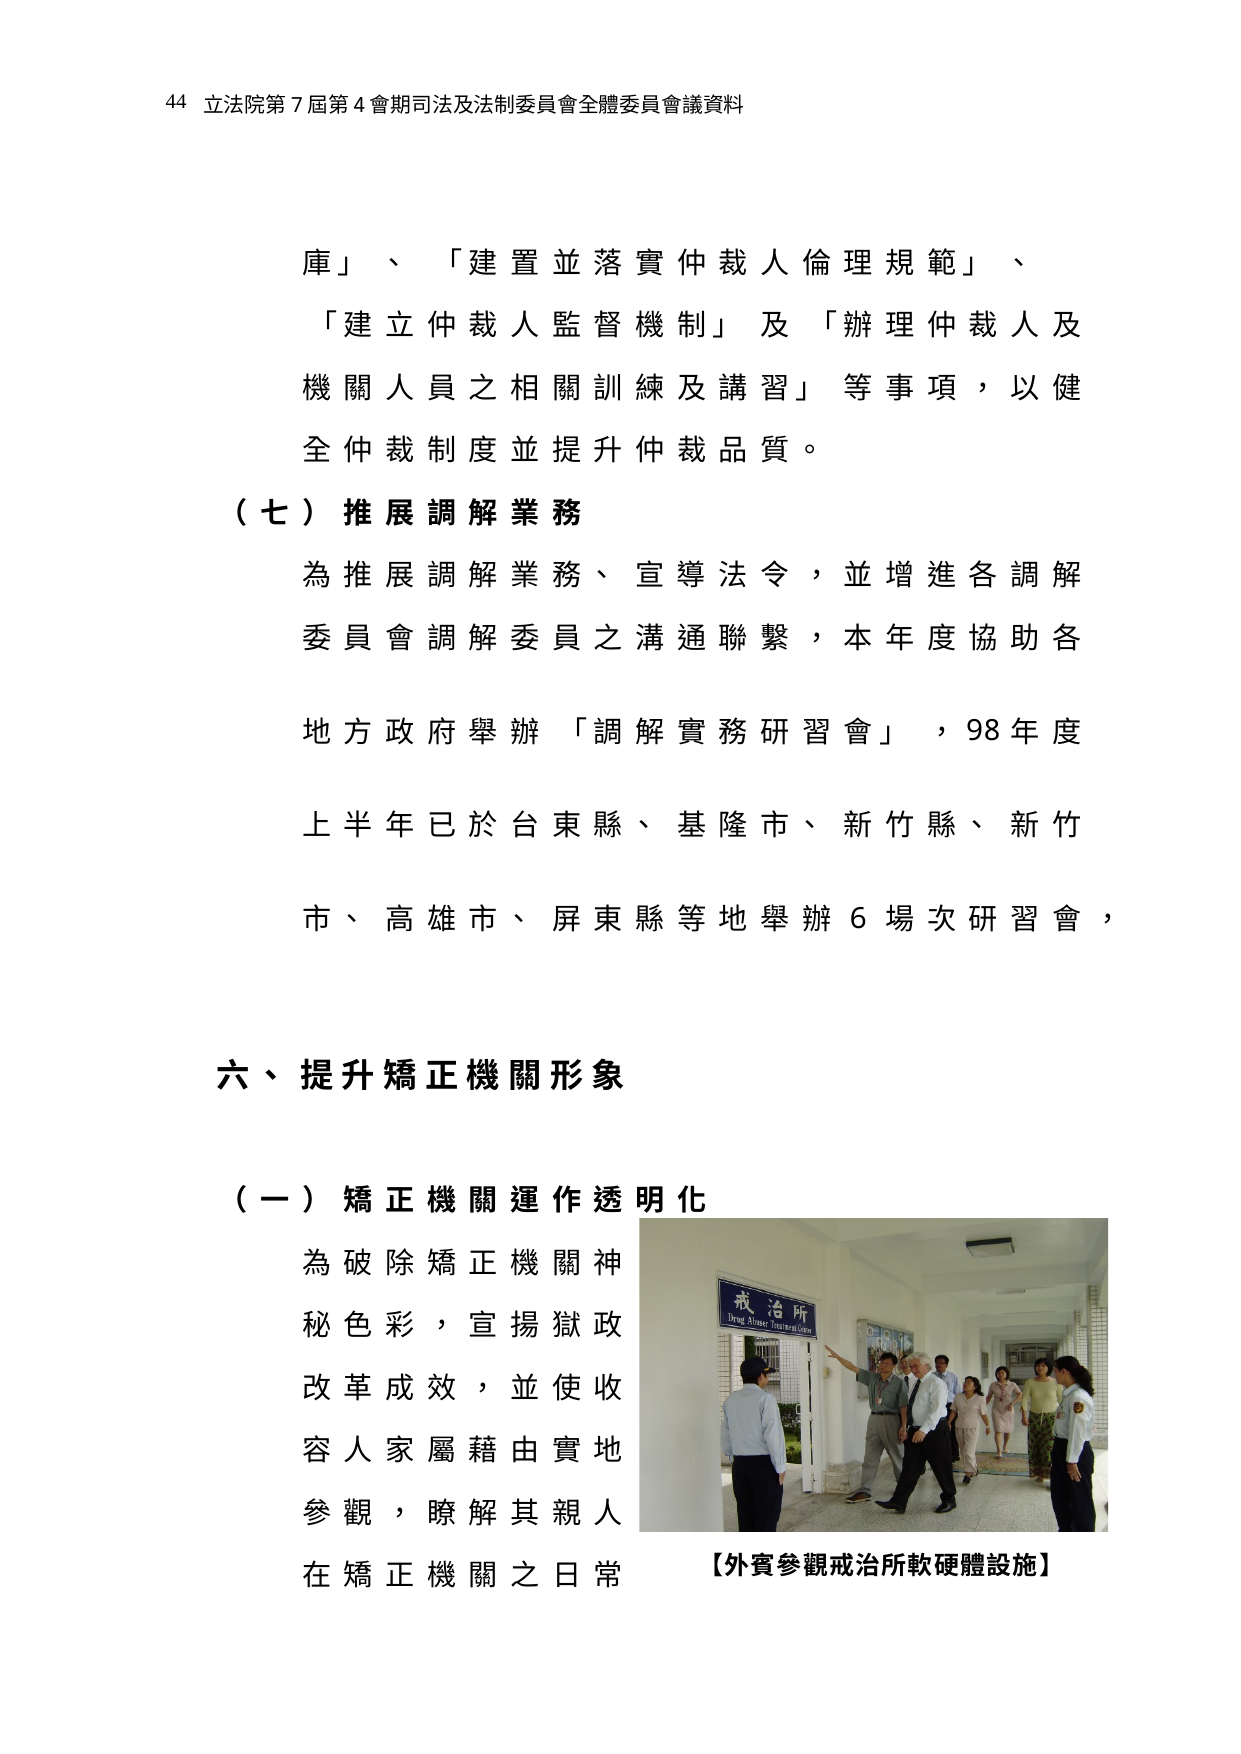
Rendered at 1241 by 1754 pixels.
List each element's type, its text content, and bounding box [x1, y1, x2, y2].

text 六、提升矯正機關形象 [171, 1031, 1087, 1094]
text 為推展調解業務、宣導法令，並增進各調解委員會調解委員之溝通聯繫，本年度協助各地方政府舉辦「調解實務研習會」，98年度上半年已於台東縣、基隆市、新竹縣、新竹市、高雄市、屏東縣等地舉辦6場次研習會，下半年將持續與其他縣市政府合辦此項研習會。 [287, 531, 1087, 969]
text （一）矯正機關運作透明化 [199, 1156, 1087, 1219]
text （七）推展調解業務 [199, 469, 1087, 531]
text 【外賓參觀戒治所軟硬體設施】 [654, 1545, 1093, 1581]
text 為破除矯正機關神秘色彩，宣揚獄政改革成效，並使收容人家屬藉由實地參觀，瞭解其親人在矯正機關之日常生活狀況，以達成管教透明化，促進雙向溝通及落實人權保障之多重目標，各矯正機關均全面開放外界參訪。98年1至6月各矯正機關計辦理開放參觀業務1,020次，總計參訪人數為3萬9,578人（詳表5）。 [287, 1219, 1108, 1594]
text 庫」、「建置並落實仲裁人倫理規範」、「建立仲裁人監督機制」及「辦理仲裁人及機關人員之相關訓練及講習」等事項，以健全仲裁制度並提升仲裁品質。 [287, 219, 1087, 469]
